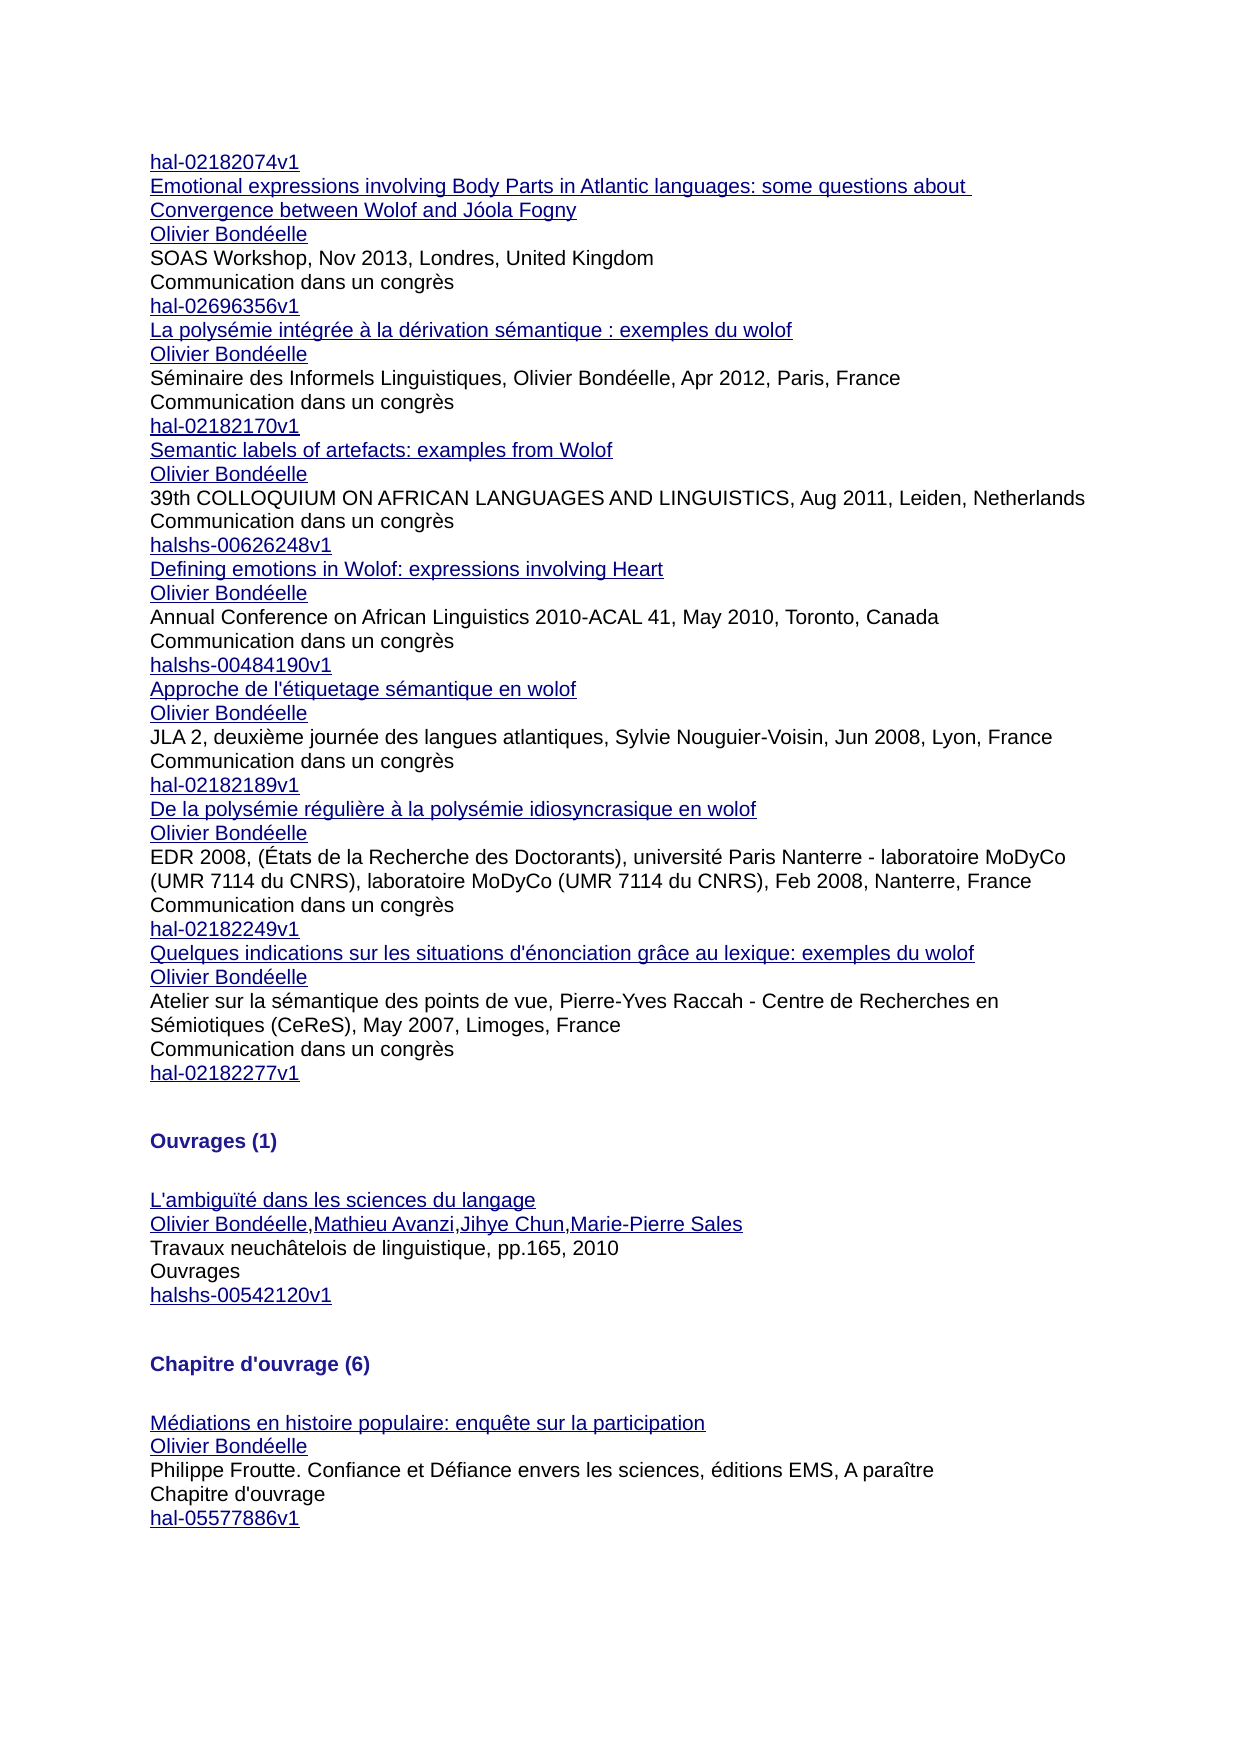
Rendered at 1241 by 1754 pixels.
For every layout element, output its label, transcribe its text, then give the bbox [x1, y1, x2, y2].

table_cell Quelques indications sur les situations d'énonciation grâce au lexique: exemples du wolof Olivier Bondéelle Atelier sur la sémantique des points de vue, Pierre-Yves Raccah - Centre de Recherches en Sémiotiques (CeReS), May 2007, Limoges, France Communication dans un congrès hal-02182277v1 [150, 941, 1090, 1084]
table_cell Semantic labels of artefacts: examples from Wolof Olivier Bondéelle 39th COLLOQUIUM ON AFRICAN LANGUAGES AND LINGUISTICS, Aug 2011, Leiden, Netherlands Communication dans un congrès halshs-00626248v1 [150, 438, 1090, 557]
table_header Médiations en histoire populaire: enquête sur la participation Olivier Bondéelle Philippe Froutte. Confiance et Défiance envers les sciences, éditions EMS, A paraître Chapitre d'ouvrage hal-05577886v1 [150, 1410, 1090, 1530]
table_cell Defining emotions in Wolof: expressions involving Heart Olivier Bondéelle Annual Conference on African Linguistics 2010-ACAL 41, May 2010, Toronto, Canada Communication dans un congrès halshs-00484190v1 [150, 557, 1090, 677]
table_header L'ambiguïté dans les sciences du langage Olivier Bondéelle,Mathieu Avanzi,Jihye Chun,Marie-Pierre Sales Travaux neuchâtelois de linguistique, pp.165, 2010 Ouvrages halshs-00542120v1 [150, 1188, 1090, 1307]
subtitle Ouvrages (1) [150, 1129, 1090, 1153]
table_cell De la polysémie régulière à la polysémie idiosyncrasique en wolof Olivier Bondéelle EDR 2008, (États de la Recherche des Doctorants), université Paris Nanterre - laboratoire MoDyCo (UMR 7114 du CNRS), laboratoire MoDyCo (UMR 7114 du CNRS), Feb 2008, Nanterre, France Communication dans un congrès hal-02182249v1 [150, 797, 1090, 941]
table_cell Emotional expressions involving Body Parts in Atlantic languages: some questions about Convergence between Wolof and Jóola Fogny Olivier Bondéelle SOAS Workshop, Nov 2013, Londres, United Kingdom Communication dans un congrès hal-02696356v1 [150, 174, 1090, 318]
table_cell Approche de l'étiquetage sémantique en wolof Olivier Bondéelle JLA 2, deuxième journée des langues atlantiques, Sylvie Nouguier-Voisin, Jun 2008, Lyon, France Communication dans un congrès hal-02182189v1 [150, 677, 1090, 797]
table_cell La polysémie intégrée à la dérivation sémantique : exemples du wolof Olivier Bondéelle Séminaire des Informels Linguistiques, Olivier Bondéelle, Apr 2012, Paris, France Communication dans un congrès hal-02182170v1 [150, 318, 1090, 437]
subtitle Chapitre d'ouvrage (6) [150, 1352, 1090, 1376]
table_cell hal-02182074v1 [150, 150, 1090, 174]
